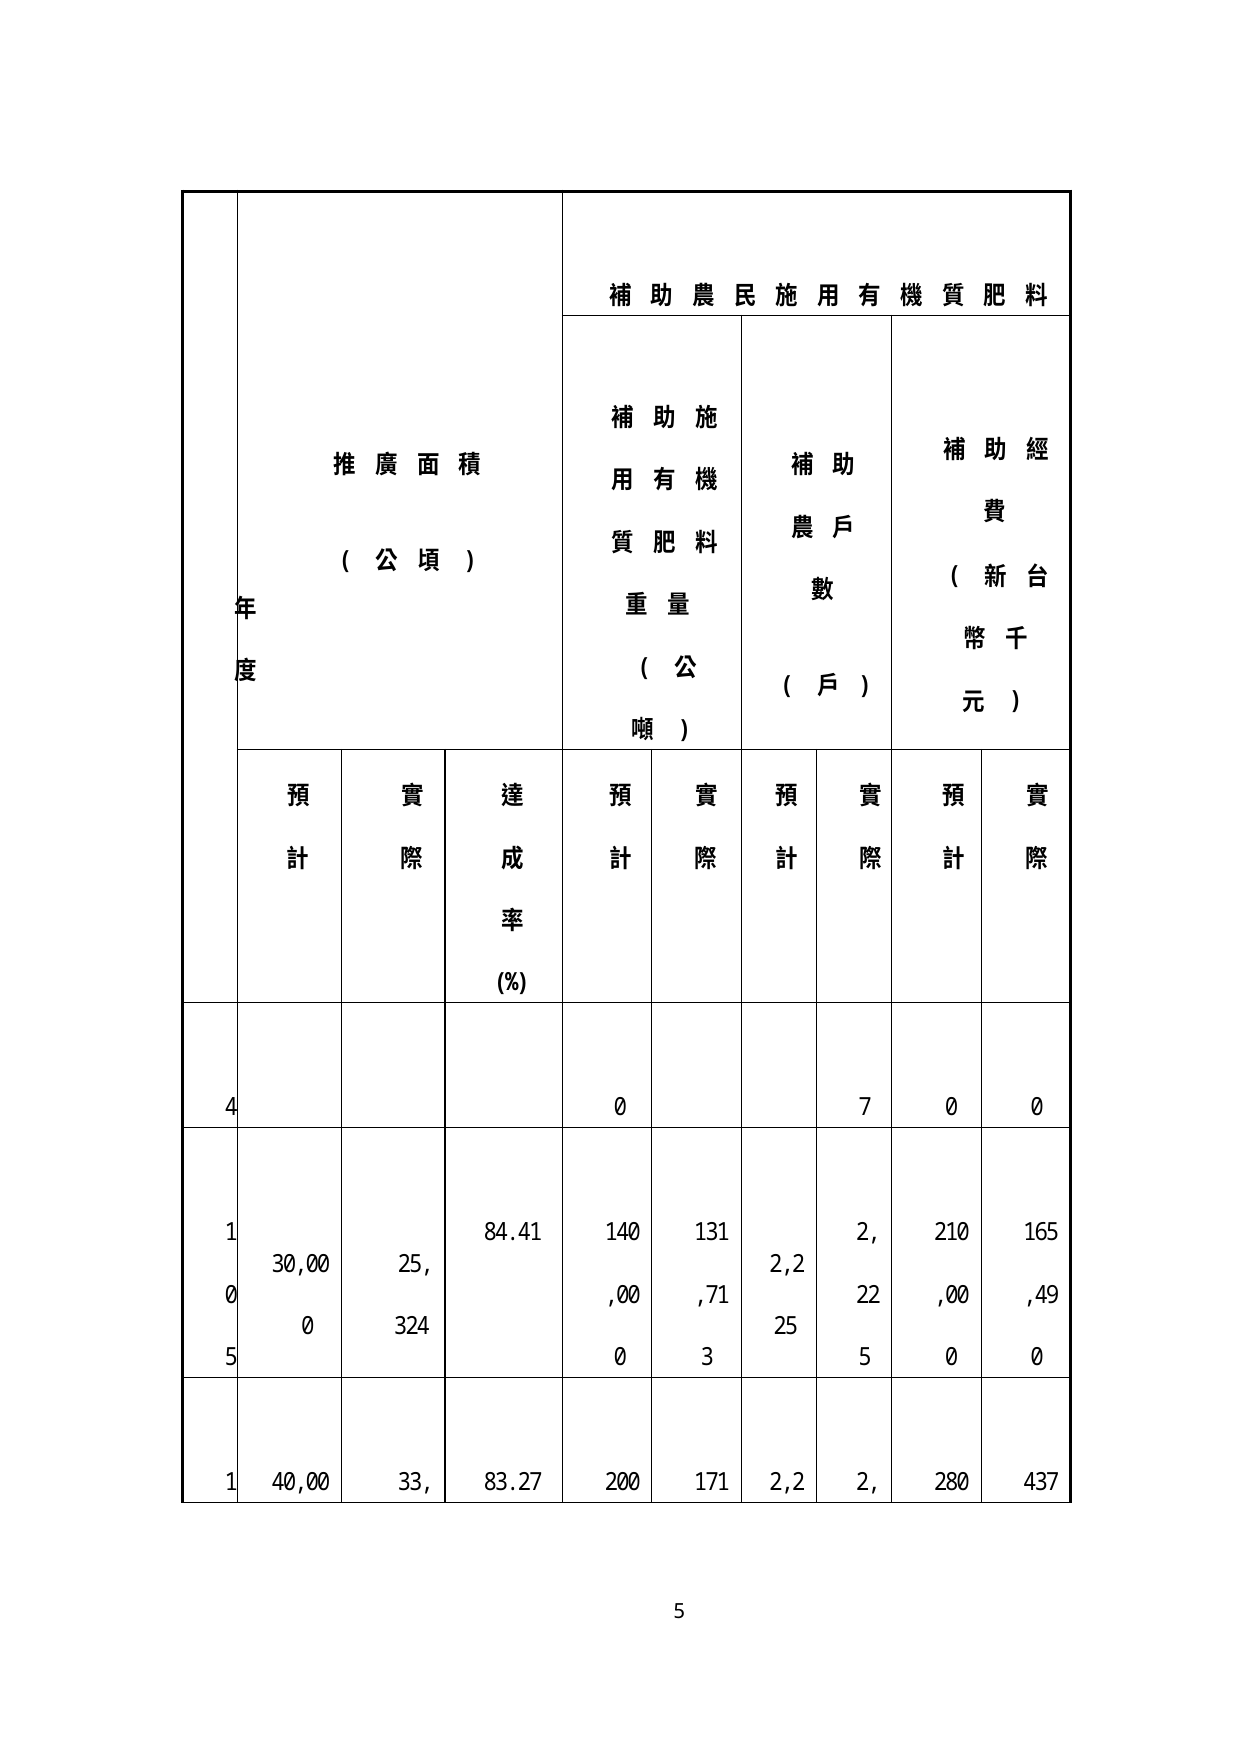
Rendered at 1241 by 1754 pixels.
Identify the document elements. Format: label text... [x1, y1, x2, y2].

table_header 推廣面積 (公頃) [238, 193, 562, 749]
table_cell 210,000 [892, 1128, 981, 1377]
table_cell [238, 1003, 341, 1127]
table_cell 165,490 [982, 1128, 1069, 1377]
table_cell 84.41 [446, 1128, 562, 1377]
table_cell 實際 [342, 750, 444, 1002]
table_cell 140,000 [563, 1128, 651, 1377]
table_header 年度 [184, 193, 237, 1002]
table_cell [446, 1003, 562, 1127]
table_cell 0 [982, 1003, 1069, 1127]
table_cell 33, [342, 1378, 444, 1502]
table_cell 7 [817, 1003, 891, 1127]
table_cell [652, 1003, 741, 1127]
table_cell 171 [652, 1378, 741, 1502]
table_cell 補助農戶數 (戶) [742, 316, 891, 749]
table_cell 0 [892, 1003, 981, 1127]
table_cell 0 [563, 1003, 651, 1127]
table_cell 280 [892, 1378, 981, 1502]
table_cell 2,225 [742, 1128, 816, 1377]
table_cell 實際 [982, 750, 1069, 1002]
table_cell [742, 1003, 816, 1127]
table_cell 2,2 [742, 1378, 816, 1502]
table_cell 25,324 [342, 1128, 444, 1377]
table_cell 1 [184, 1378, 237, 1502]
table_cell 實際 [817, 750, 891, 1002]
table_cell 83.27 [446, 1378, 562, 1502]
table_header 補助農民施用有機質肥料 [563, 193, 1069, 314]
table_cell 補助經費 (新台幣千元) [892, 316, 1069, 749]
table_cell 2,225 [817, 1128, 891, 1377]
table_cell 預計 [238, 750, 341, 1002]
table_cell 2, [817, 1378, 891, 1502]
table_cell [342, 1003, 444, 1127]
table_cell 105 [184, 1128, 237, 1377]
table_cell 預計 [563, 750, 651, 1002]
table_cell 437 [982, 1378, 1069, 1502]
table_cell 4 [184, 1003, 237, 1127]
table_cell 131,713 [652, 1128, 741, 1377]
table_cell 實際 [652, 750, 741, 1002]
table_cell 30,000 [238, 1128, 341, 1377]
table_cell 預計 [742, 750, 816, 1002]
table_cell 40,00 [238, 1378, 341, 1502]
table_cell 200 [563, 1378, 651, 1502]
table_cell 預計 [892, 750, 981, 1002]
table_cell 達成率(%) [446, 750, 562, 1002]
table_cell 補助施用有機質肥料重量(公噸) [563, 316, 741, 749]
